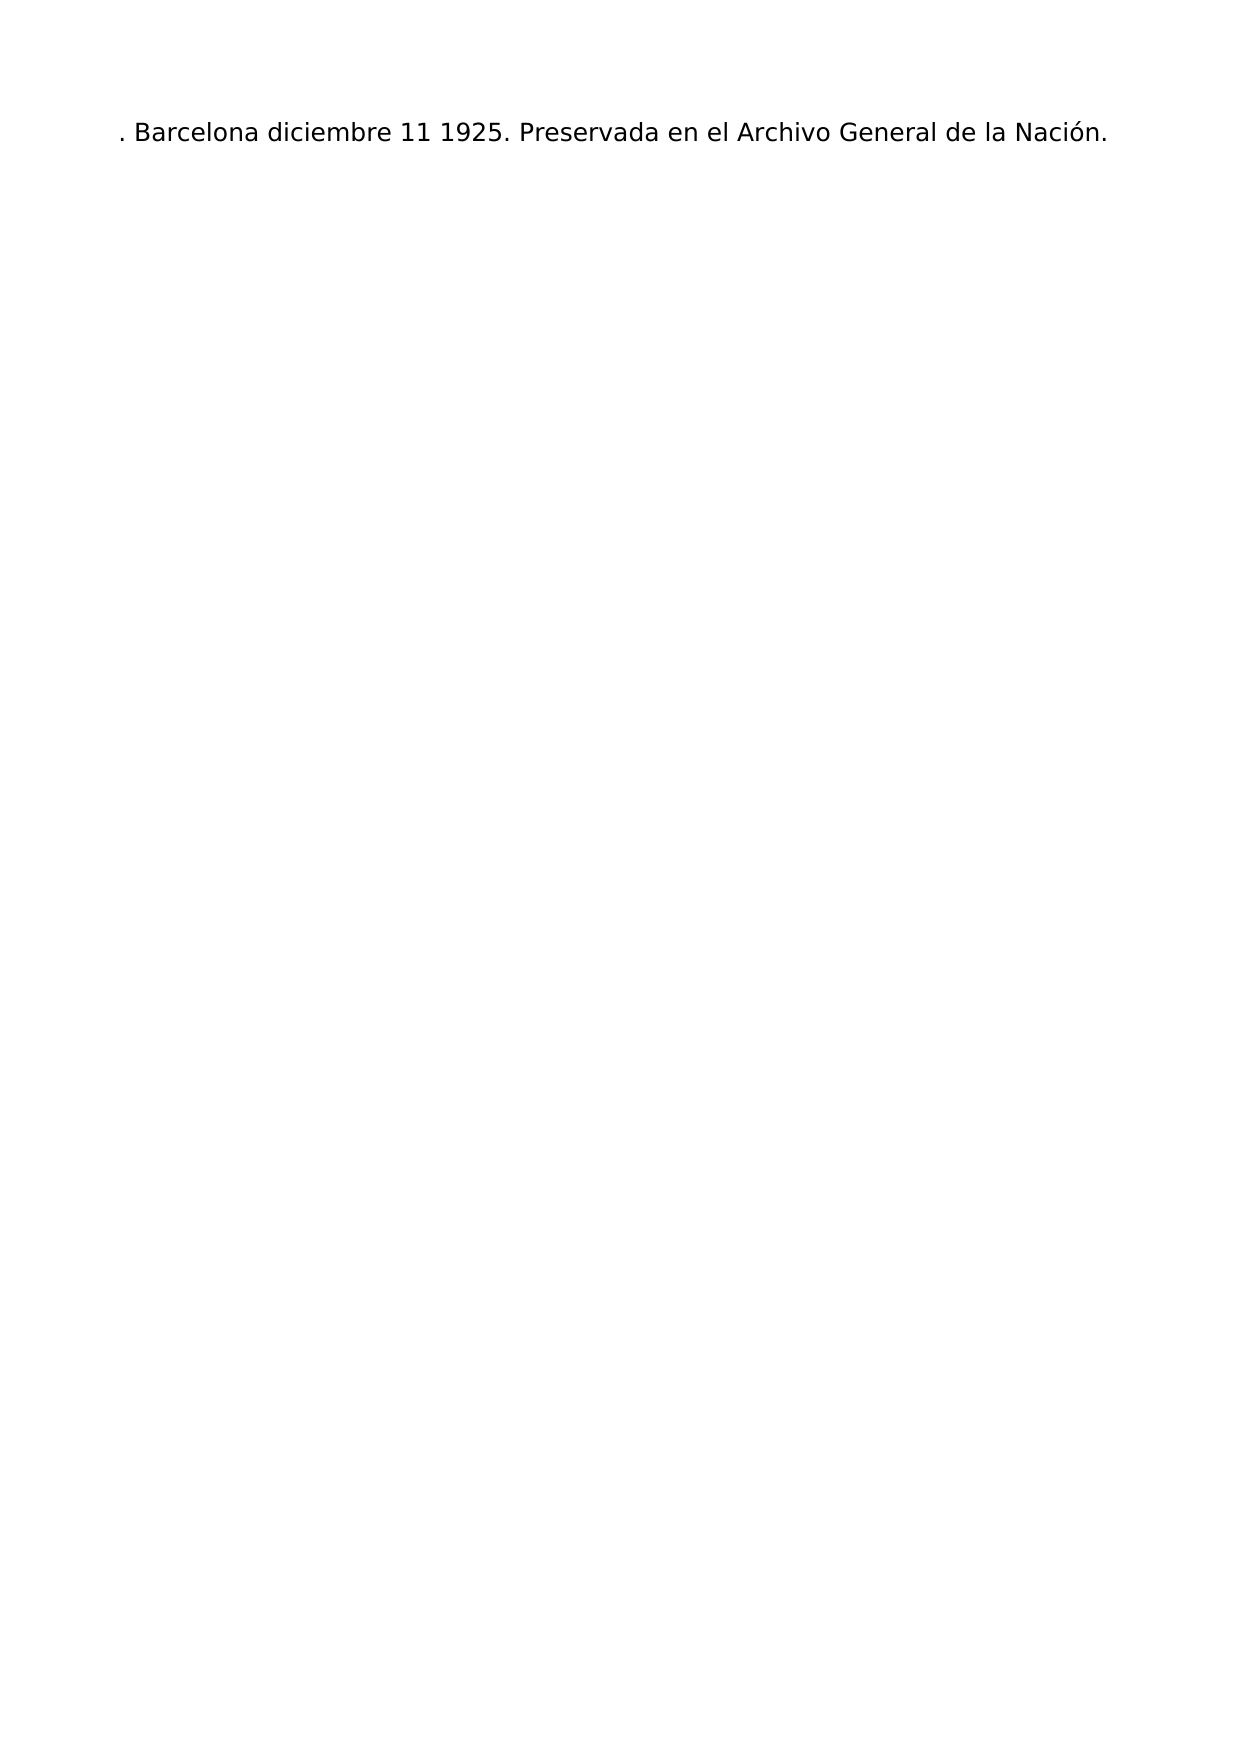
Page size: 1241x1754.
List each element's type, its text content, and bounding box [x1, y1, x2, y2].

text FIXME internalmedia: figari:de_barradas_1925.pdf. Barcelona diciembre 11 1925. Preservada en el Archivo General de la Nación. [118, 118, 1122, 147]
